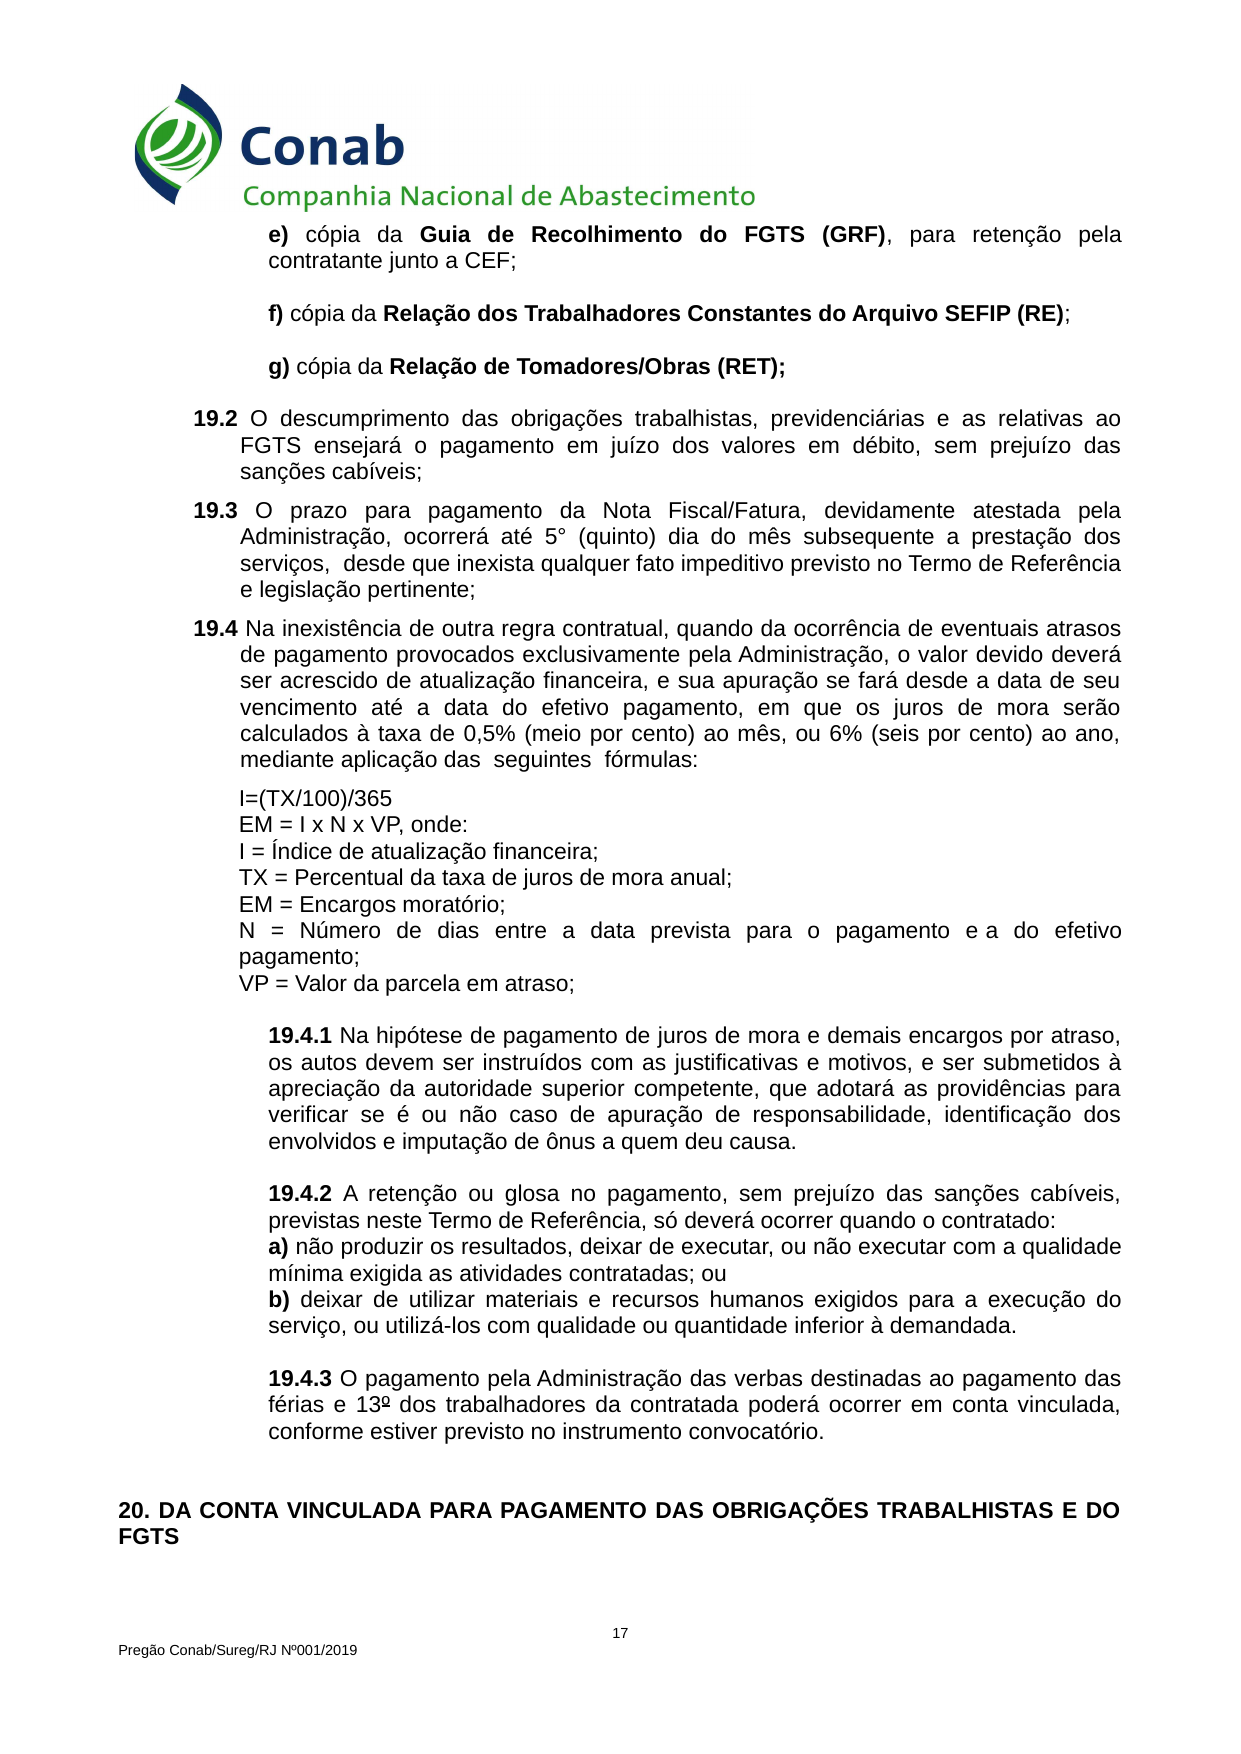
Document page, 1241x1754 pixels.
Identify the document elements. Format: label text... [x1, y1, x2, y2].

text 19.3 O prazo para pagamento da Nota Fiscal/Fatura, devidamente atestada pela Administração, ocorrerá até 5° (quinto) dia do mês subsequente a prestação dos serviços, desde que inexista qualquer fato impeditivo previsto no Termo de Referência e legislação pertinente; [193, 497, 1122, 602]
text N = Número de dias entre a data prevista para o pagamento e a do efetivo pagamento; [239, 917, 1122, 969]
text VP = Valor da parcela em atraso; [239, 969, 1122, 996]
text I = Índice de atualização financeira; [239, 838, 1122, 864]
text TX = Percentual da taxa de juros de mora anual; [239, 864, 1122, 891]
list 19.4.3 O pagamento pela Administração das verbas destinadas ao pagamento das férias e 13º dos trabalhadores da contratada poderá ocorrer em conta vinculada, conforme estiver previsto no instrumento convocatório. [231, 1365, 1122, 1444]
list b) deixar de utilizar materiais e recursos humanos exigidos para a execução do serviço, ou utilizá-los com qualidade ou quantidade inferior à demandada. [231, 1286, 1122, 1338]
list e) cópia da Guia de Recolhimento do FGTS (GRF), para retenção pela contratante junto a CEF; [231, 221, 1122, 273]
list 19.4.1 Na hipótese de pagamento de juros de mora e demais encargos por atraso, os autos devem ser instruídos com as justificativas e motivos, e ser submetidos à apreciação da autoridade superior competente, que adotará as providências para verificar se é ou não caso de apuração de responsabilidade, identificação dos envolvidos e imputação de ônus a quem deu causa. [231, 1022, 1122, 1154]
text EM = I x N x VP, onde: [239, 811, 1122, 838]
list g) cópia da Relação de Tomadores/Obras (RET); [231, 353, 1122, 379]
list f) cópia da Relação dos Trabalhadores Constantes do Arquivo SEFIP (RE); [231, 300, 1122, 326]
list 19.4.2 A retenção ou glosa no pagamento, sem prejuízo das sanções cabíveis, previstas neste Termo de Referência, só deverá ocorrer quando o contratado: [231, 1180, 1122, 1233]
text EM = Encargos moratório; [239, 891, 1122, 917]
text 20. DA CONTA VINCULADA PARA PAGAMENTO DAS OBRIGAÇÕES TRABALHISTAS E DO FGTS [118, 1497, 1122, 1549]
text 19.4 Na inexistência de outra regra contratual, quando da ocorrência de eventuais atrasos de pagamento provocados exclusivamente pela Administração, o valor devido deverá ser acrescido de atualização financeira, e sua apuração se fará desde a data de seu vencimento até a data do efetivo pagamento, em que os juros de mora serão calculados à taxa de 0,5% (meio por cento) ao mês, ou 6% (seis por cento) ao ano, mediante aplicação das seguintes fórmulas: [193, 614, 1122, 773]
text I=(TX/100)/365 [239, 785, 1122, 811]
list a) não produzir os resultados, deixar de executar, ou não executar com a qualidade mínima exigida as atividades contratadas; ou [231, 1233, 1122, 1286]
text 19.2 O descumprimento das obrigações trabalhistas, previdenciárias e as relativas ao FGTS ensejará o pagamento em juízo dos valores em débito, sem prejuízo das sanções cabíveis; [193, 405, 1122, 484]
picture [134, 84, 755, 212]
